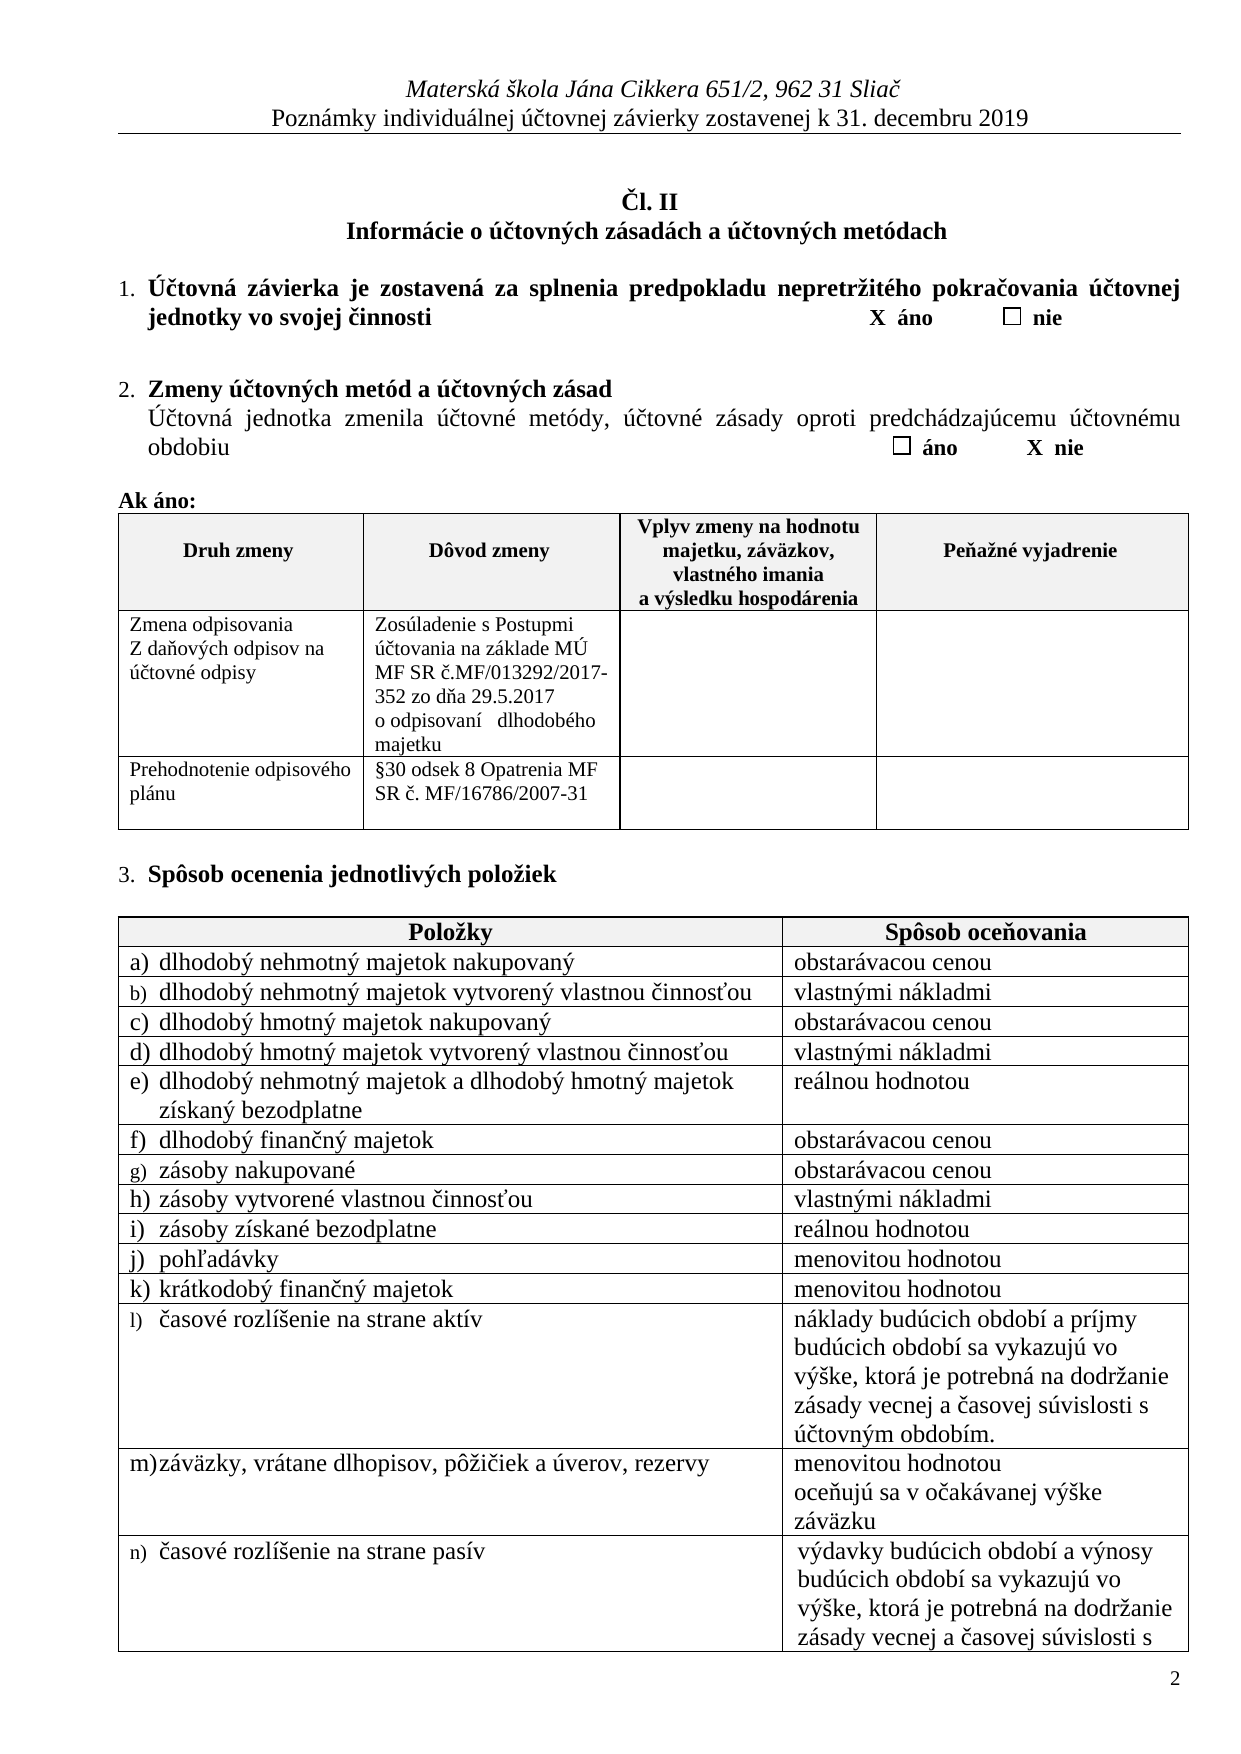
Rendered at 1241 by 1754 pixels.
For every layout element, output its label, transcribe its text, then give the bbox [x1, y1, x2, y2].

list Zmeny účtovných metód a účtovných zásad [118, 374, 1181, 403]
table_cell Zmena odpisovania Z daňových odpisov na účtovné odpisy [119, 611, 363, 756]
table_header Peňažné vyjadrenie [877, 514, 1188, 610]
table_cell menovitou hodnotou oceňujú sa v očakávanej výške záväzku [783, 1449, 1188, 1535]
table_cell reálnou hodnotou [783, 1214, 1188, 1243]
table_cell obstarávacou cenou [783, 1125, 1188, 1154]
table_cell [621, 757, 876, 829]
list Účtovná závierka je zostavená za splnenia predpokladu nepretržitého pokračovania účtovnej jednotky vo svojej činnosti X áno nie [118, 273, 1181, 331]
table_cell náklady budúcich období a príjmy budúcich období sa vykazujú vo výške, ktorá je potrebná na dodržanie zásady vecnej a časovej súvislosti s účtovným obdobím. [783, 1304, 1188, 1447]
table_cell Zosúladenie s Postupmi účtovania na základe MÚ MF SR č.MF/013292/2017- 352 zo dňa 29.5.2017 o odpisovaní dlhodobého majetku [364, 611, 619, 756]
text Čl. II [118, 187, 1181, 216]
table_cell [877, 757, 1188, 829]
table_cell časové rozlíšenie na strane aktív [119, 1304, 782, 1447]
table_cell dlhodobý hmotný majetok vytvorený vlastnou činnosťou [119, 1037, 782, 1065]
table_cell obstarávacou cenou [783, 1155, 1188, 1183]
table_cell krátkodobý finančný majetok [119, 1274, 782, 1303]
table_cell časové rozlíšenie na strane pasív [119, 1536, 782, 1651]
text Ak áno: [118, 487, 1181, 513]
table_cell dlhodobý hmotný majetok nakupovaný [119, 1007, 782, 1036]
table_cell vlastnými nákladmi [783, 977, 1188, 1006]
table_header Položky [119, 918, 782, 946]
table_header Druh zmeny [119, 514, 363, 610]
table_cell zásoby vytvorené vlastnou činnosťou [119, 1185, 782, 1213]
text Účtovná jednotka zmenila účtovné metódy, účtovné zásady oproti predchádzajúcemu účtovnému obdobiu áno X nie [148, 403, 1181, 460]
table_cell zásoby získané bezodplatne [119, 1214, 782, 1243]
table_header Spôsob oceňovania [783, 918, 1188, 946]
table_cell dlhodobý nehmotný majetok vytvorený vlastnou činnosťou [119, 977, 782, 1006]
table_cell záväzky, vrátane dlhopisov, pôžičiek a úverov, rezervy [119, 1449, 782, 1535]
table_cell pohľadávky [119, 1244, 782, 1273]
table_cell obstarávacou cenou [783, 1007, 1188, 1036]
table_cell menovitou hodnotou [783, 1274, 1188, 1303]
table_cell vlastnými nákladmi [783, 1185, 1188, 1213]
table_cell obstarávacou cenou [783, 947, 1188, 976]
table_cell reálnou hodnotou [783, 1066, 1188, 1124]
table_cell dlhodobý nehmotný majetok nakupovaný [119, 947, 782, 976]
text Informácie o účtovných zásadách a účtovných metódach [118, 216, 1181, 245]
table_cell §30 odsek 8 Opatrenia MF SR č. MF/16786/2007-31 [364, 757, 619, 829]
table_cell dlhodobý finančný majetok [119, 1125, 782, 1154]
table_cell výdavky budúcich období a výnosy budúcich období sa vykazujú vo výške, ktorá je potrebná na dodržanie zásady vecnej a časovej súvislosti s [783, 1536, 1188, 1651]
table_cell [621, 611, 876, 756]
list Spôsob ocenenia jednotlivých položiek [118, 859, 1181, 888]
table_header Dôvod zmeny [364, 514, 619, 610]
table_cell menovitou hodnotou [783, 1244, 1188, 1273]
table_header Vplyv zmeny na hodnotu majetku, záväzkov, vlastného imania a výsledku hospodárenia [621, 514, 876, 610]
table_cell Prehodnotenie odpisového plánu [119, 757, 363, 829]
table_cell dlhodobý nehmotný majetok a dlhodobý hmotný majetok získaný bezodplatne [119, 1066, 782, 1124]
table_cell zásoby nakupované [119, 1155, 782, 1183]
table_cell vlastnými nákladmi [783, 1037, 1188, 1065]
table_cell [877, 611, 1188, 756]
